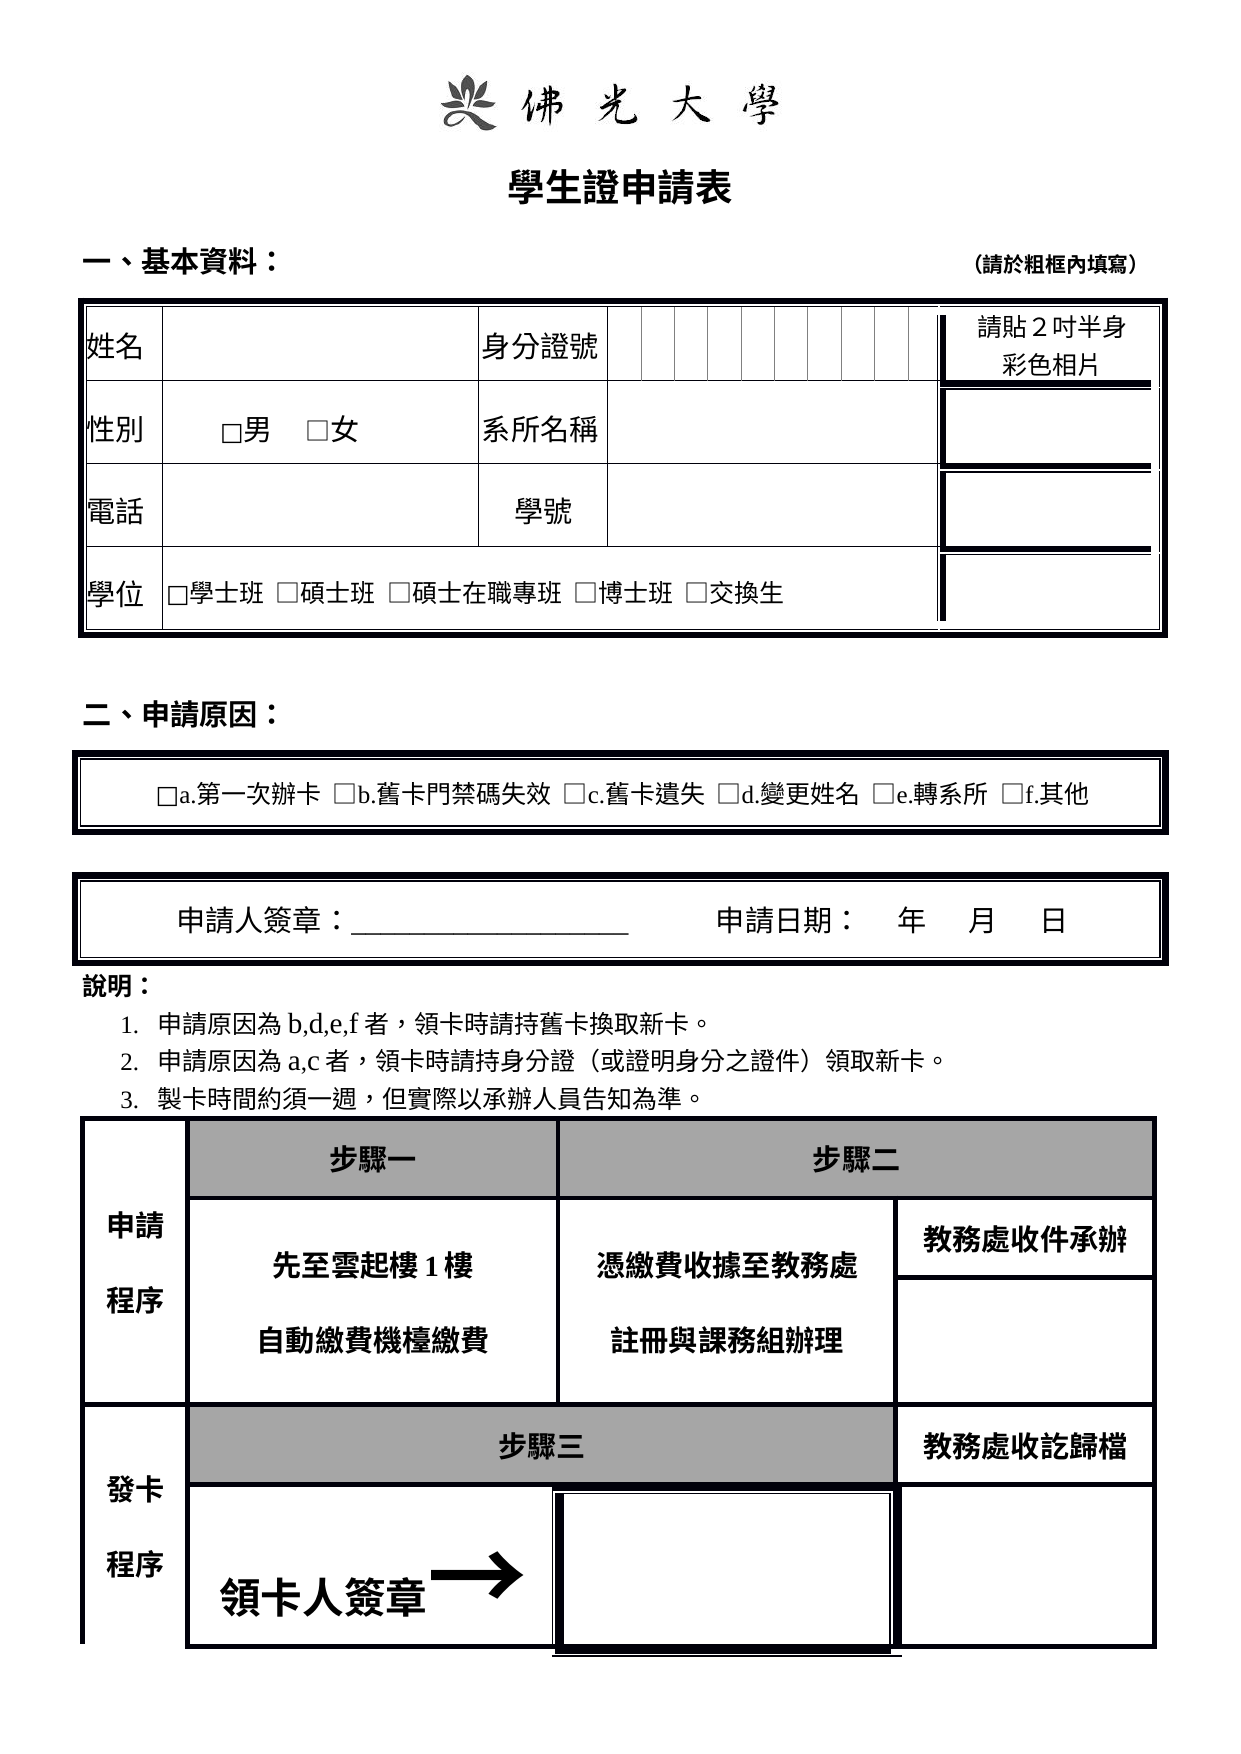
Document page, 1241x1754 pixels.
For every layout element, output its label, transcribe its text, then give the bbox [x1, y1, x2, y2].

table_cell 領卡人簽章→ [190, 1487, 552, 1644]
table_header [642, 307, 674, 380]
table_cell 系所名稱 [479, 381, 607, 463]
text 二、申請原因： [83, 675, 1157, 750]
table_header [163, 307, 478, 380]
table_header 請貼２吋半身 彩色相片 (學籍表已上傳照片者不需提供) [941, 307, 1159, 380]
table_cell [941, 463, 1162, 546]
table_header 申請 程序 [85, 1121, 185, 1402]
table_header [708, 307, 741, 380]
table_header [742, 307, 774, 380]
table_header [675, 307, 707, 380]
table_cell 電話 [87, 464, 162, 546]
table_header [908, 304, 941, 380]
table_cell 教務處收件承辦 [898, 1200, 1152, 1275]
table_header 步驟二 [560, 1121, 1152, 1196]
table_cell 教務處收訖歸檔 [898, 1407, 1152, 1482]
list 製卡時間約須一週，但實際以承辦人員告知為準。 [120, 1078, 1157, 1116]
table_cell 性別 [87, 381, 162, 463]
table_header [775, 307, 807, 380]
table_header □a.第一次辦卡 □b.舊卡門禁碼失效 □c.舊卡遺失 □d.變更姓名 □e.轉系所 □f.其他 [81, 760, 1159, 825]
text 一、基本資料： （請於粗框內填寫） [83, 223, 1157, 298]
list 申請原因為b,d,e,f者，領卡時請持舊卡換取新卡。 [120, 1003, 1157, 1041]
picture [438, 72, 796, 138]
table_cell 發卡 程序 [85, 1407, 185, 1644]
table_cell [941, 380, 1162, 463]
table_header [608, 307, 641, 380]
table_header 身分證號 [479, 307, 607, 380]
table_cell [898, 1280, 1152, 1402]
table_cell 學號 [479, 464, 607, 546]
table_cell 步驟三 [190, 1407, 893, 1482]
table_cell 憑繳費收據至教務處 註冊與課務組辦理 [560, 1200, 893, 1402]
text 學生證申請表 [83, 148, 1157, 223]
table_header [808, 307, 841, 380]
table_cell □男 □女 [163, 381, 478, 463]
table_cell [902, 1487, 1152, 1644]
table_cell □學士班 □碩士班 □碩士在職專班 □博士班 □交換生 [163, 547, 941, 628]
table_header 步驟一 [190, 1121, 556, 1196]
text 說明： [83, 966, 1157, 1003]
table_cell [608, 464, 937, 546]
table_header [842, 307, 874, 380]
table_header [875, 307, 908, 380]
table_header 申請人簽章：___________________ 申請日期： 年 月 日 [81, 882, 1159, 957]
table_cell [608, 381, 937, 463]
table_cell [941, 546, 1162, 628]
table_cell 先至雲起樓1樓 自動繳費機檯繳費 [190, 1200, 556, 1402]
table_cell [163, 464, 478, 546]
table_cell [564, 1494, 889, 1644]
list 申請原因為a,c者，領卡時請持身分證（或證明身分之證件）領取新卡。 [120, 1041, 1157, 1078]
table_cell 學位 班別 [87, 547, 162, 628]
table_header 姓名 [87, 307, 162, 380]
